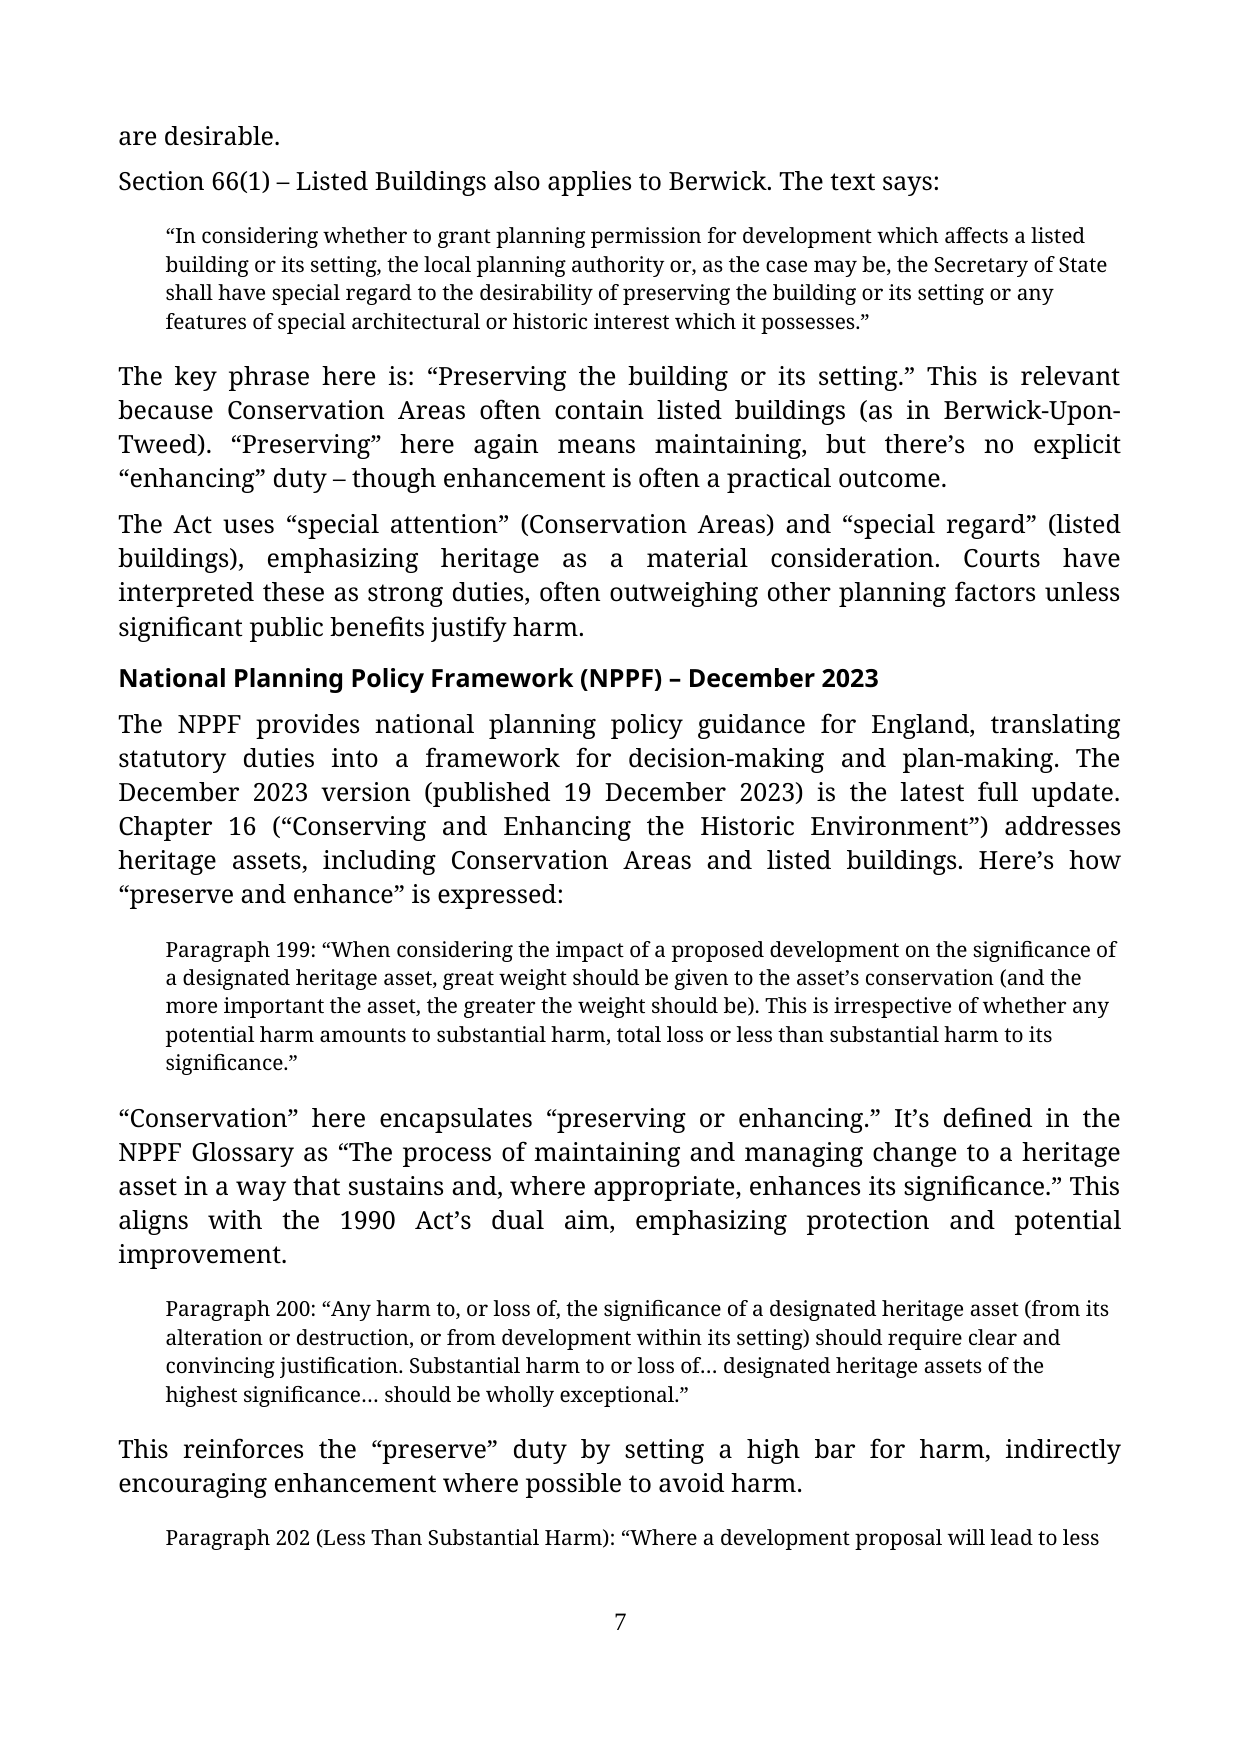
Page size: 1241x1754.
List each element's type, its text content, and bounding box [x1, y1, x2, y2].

subtitle National Planning Policy Framework (NPPF) – December 2023 [118, 661, 1122, 695]
text This reinforces the “preserve” duty by setting a high bar for harm, indirectly encouraging enhancement where possible to avoid harm. [118, 1432, 1122, 1500]
text The key phrase here is: “Preserving the building or its setting.” This is relevant because Conservation Areas often contain listed buildings (as in Berwick-Upon-Tweed). “Preserving” here again means maintaining, but there’s no explicit “enhancing” duty – though enhancement is often a practical outcome. [118, 359, 1122, 495]
text are desirable. [118, 118, 1122, 152]
text Paragraph 199: “When considering the impact of a proposed development on the significance of a designated heritage asset, great weight should be given to the asset’s conservation (and the more important the asset, the greater the weight should be). This is irrespective of whether any potential harm amounts to substantial harm, total loss or less than substantial harm to its significance.” [165, 935, 1122, 1077]
text Section 66(1) – Listed Buildings also applies to Berwick. The text says: [118, 164, 1122, 198]
text The Act uses “special attention” (Conservation Areas) and “special regard” (listed buildings), emphasizing heritage as a material consideration. Courts have interpreted these as strong duties, often outweighing other planning factors unless significant public benefits justify harm. [118, 507, 1122, 643]
text Paragraph 200: “Any harm to, or loss of, the significance of a designated heritage asset (from its alteration or destruction, or from development within its setting) should require clear and convincing justification. Substantial harm to or loss of… designated heritage assets of the highest significance… should be wholly exceptional.” [165, 1294, 1122, 1408]
text “In considering whether to grant planning permission for development which affects a listed building or its setting, the local planning authority or, as the case may be, the Secretary of State shall have special regard to the desirability of preserving the building or its setting or any features of special architectural or historic interest which it possesses.” [165, 222, 1122, 335]
text The NPPF provides national planning policy guidance for England, translating statutory duties into a framework for decision-making and plan-making. The December 2023 version (published 19 December 2023) is the latest full update. Chapter 16 (“Conserving and Enhancing the Historic Environment”) addresses heritage assets, including Conservation Areas and listed buildings. Here’s how “preserve and enhance” is expressed: [118, 707, 1122, 911]
text Paragraph 202 (Less Than Substantial Harm): “Where a development proposal will lead to less [165, 1523, 1122, 1552]
text “Conservation” here encapsulates “preserving or enhancing.” It’s defined in the NPPF Glossary as “The process of maintaining and managing change to a heritage asset in a way that sustains and, where appropriate, enhances its significance.” This aligns with the 1990 Act’s dual aim, emphasizing protection and potential improvement. [118, 1101, 1122, 1271]
